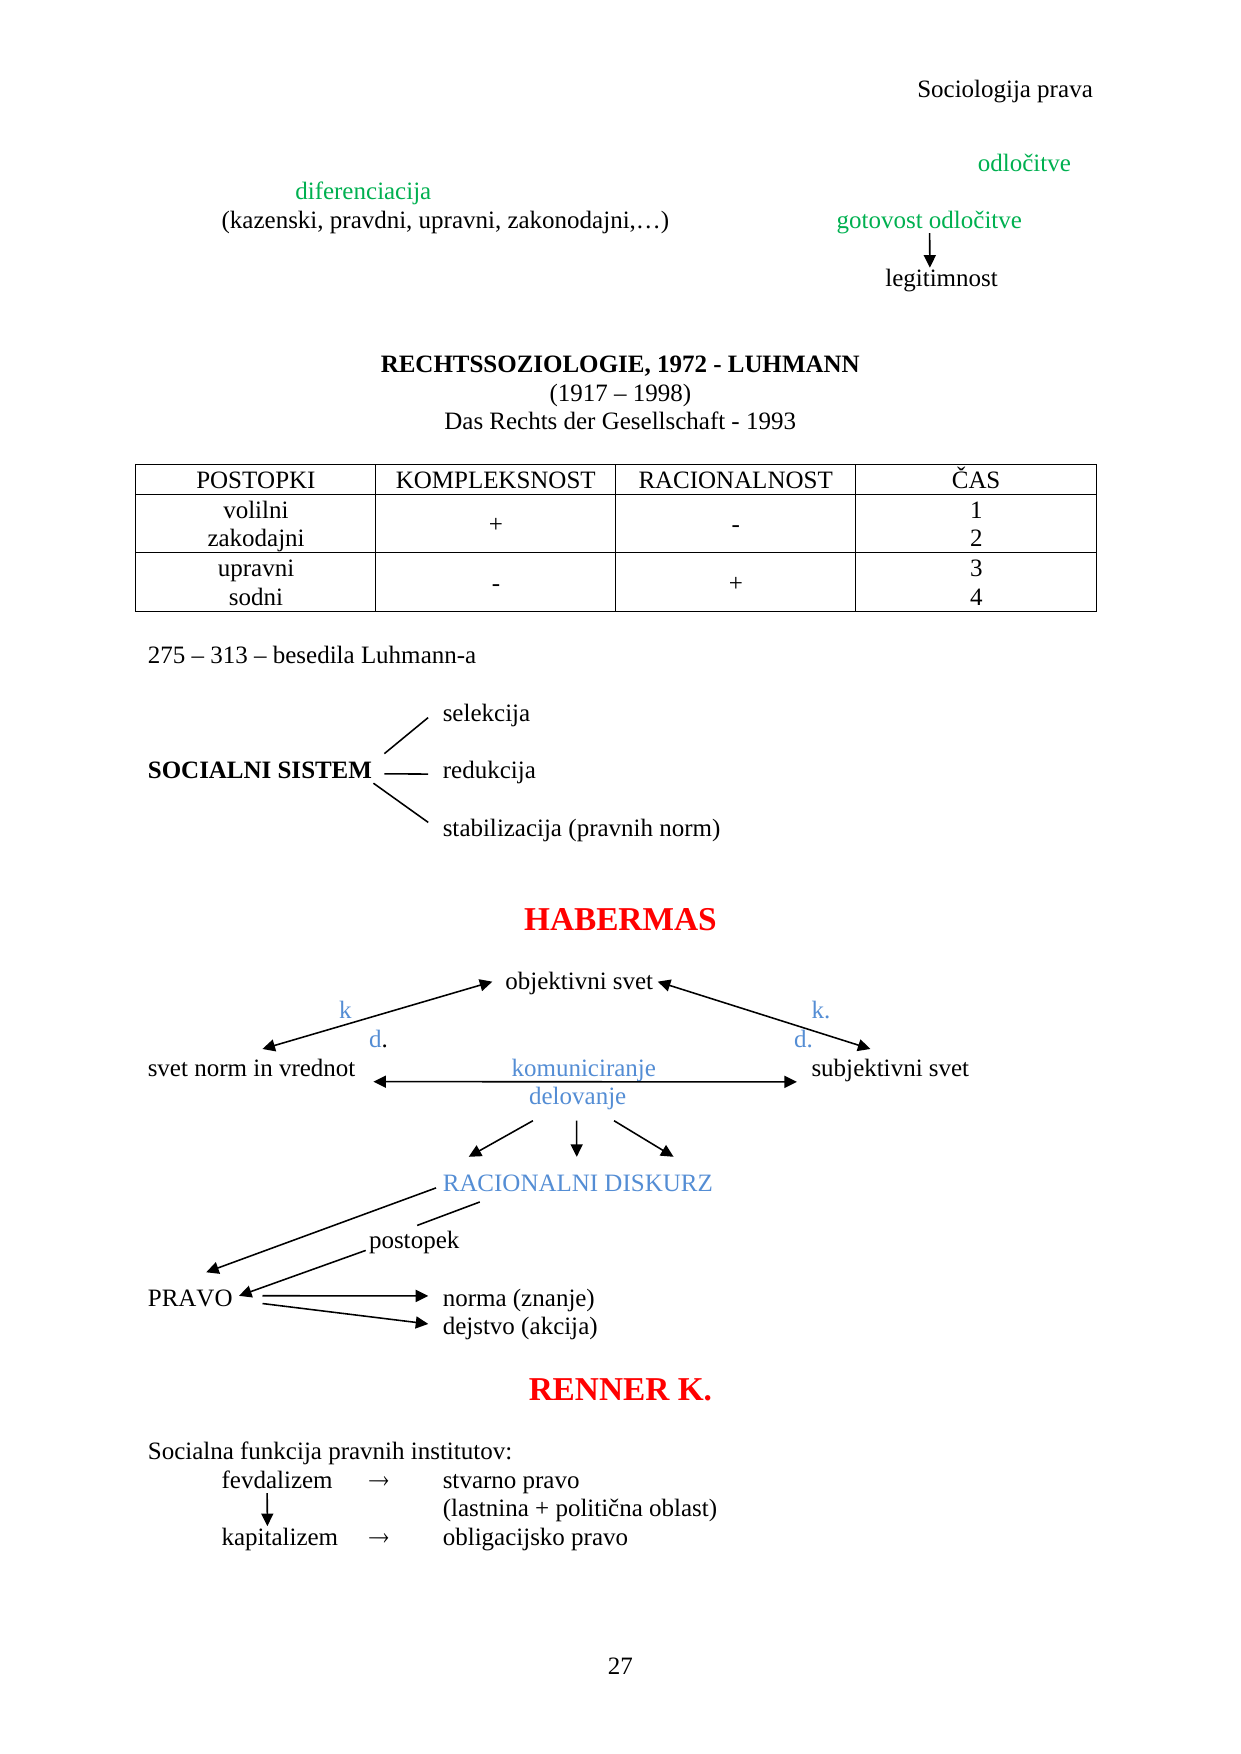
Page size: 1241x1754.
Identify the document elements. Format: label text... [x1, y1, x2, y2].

table_cell 1 2 [856, 495, 1096, 552]
text selekcija [148, 698, 1093, 727]
text postopek [261, 1225, 1093, 1254]
table_cell volilni zakodajni [136, 495, 375, 552]
table_header KOMPLEKSNOST [376, 465, 615, 494]
table_cell + [616, 553, 855, 611]
text RECHTSSOZIOLOGIE, 1972 - LUHMANN [148, 349, 1093, 378]
text svet norm in vrednot komuniciranje subjektivni svet [148, 1053, 1093, 1081]
table_cell + [376, 495, 615, 552]
table_cell - [376, 553, 615, 611]
text stabilizacija (pravnih norm) [148, 813, 1093, 842]
text (1917 – 1998) [148, 378, 1093, 406]
text delovanje [148, 1081, 1093, 1110]
text (kazenski, pravdni, upravni, zakonodajni,…) gotovost odločitve [148, 205, 1093, 234]
text 275 – 313 – besedila Luhmann-a [148, 641, 1093, 669]
text SOCIALNI SISTEM redukcija [148, 756, 1093, 784]
table_cell 3 4 [856, 553, 1096, 611]
text kapitalizem  obligacijsko pravo [148, 1522, 1093, 1551]
text Das Rechts der Gesellschaft - 1993 [148, 406, 1093, 435]
text k [148, 995, 440, 1024]
table_cell - [616, 495, 855, 552]
text objektivni svet [148, 966, 1093, 995]
text k. [706, 995, 1093, 1024]
text odločitve [885, 148, 1093, 176]
table_cell upravni sodni [136, 553, 375, 611]
text PRAVO norma (znanje) [148, 1283, 1093, 1311]
text diferenciacija [148, 176, 1093, 205]
table_header RACIONALNOST [616, 465, 855, 494]
text [354, 995, 785, 1024]
table_header POSTOPKI [136, 465, 375, 494]
text fevdalizem  stvarno pravo [148, 1465, 1093, 1493]
text HABERMAS [148, 899, 1093, 938]
table_header ČAS [856, 465, 1096, 494]
text legitimnost [148, 263, 1093, 291]
text dejstvo (akcija) [148, 1311, 1093, 1340]
text RACIONALNI DISKURZ [148, 1168, 1093, 1196]
text (lastnina + politična oblast) [369, 1493, 1093, 1522]
text RENNER K. [148, 1369, 1093, 1407]
text d. d. [148, 1024, 1093, 1053]
text [148, 1225, 329, 1254]
text Socialna funkcija pravnih institutov: [148, 1436, 1093, 1465]
